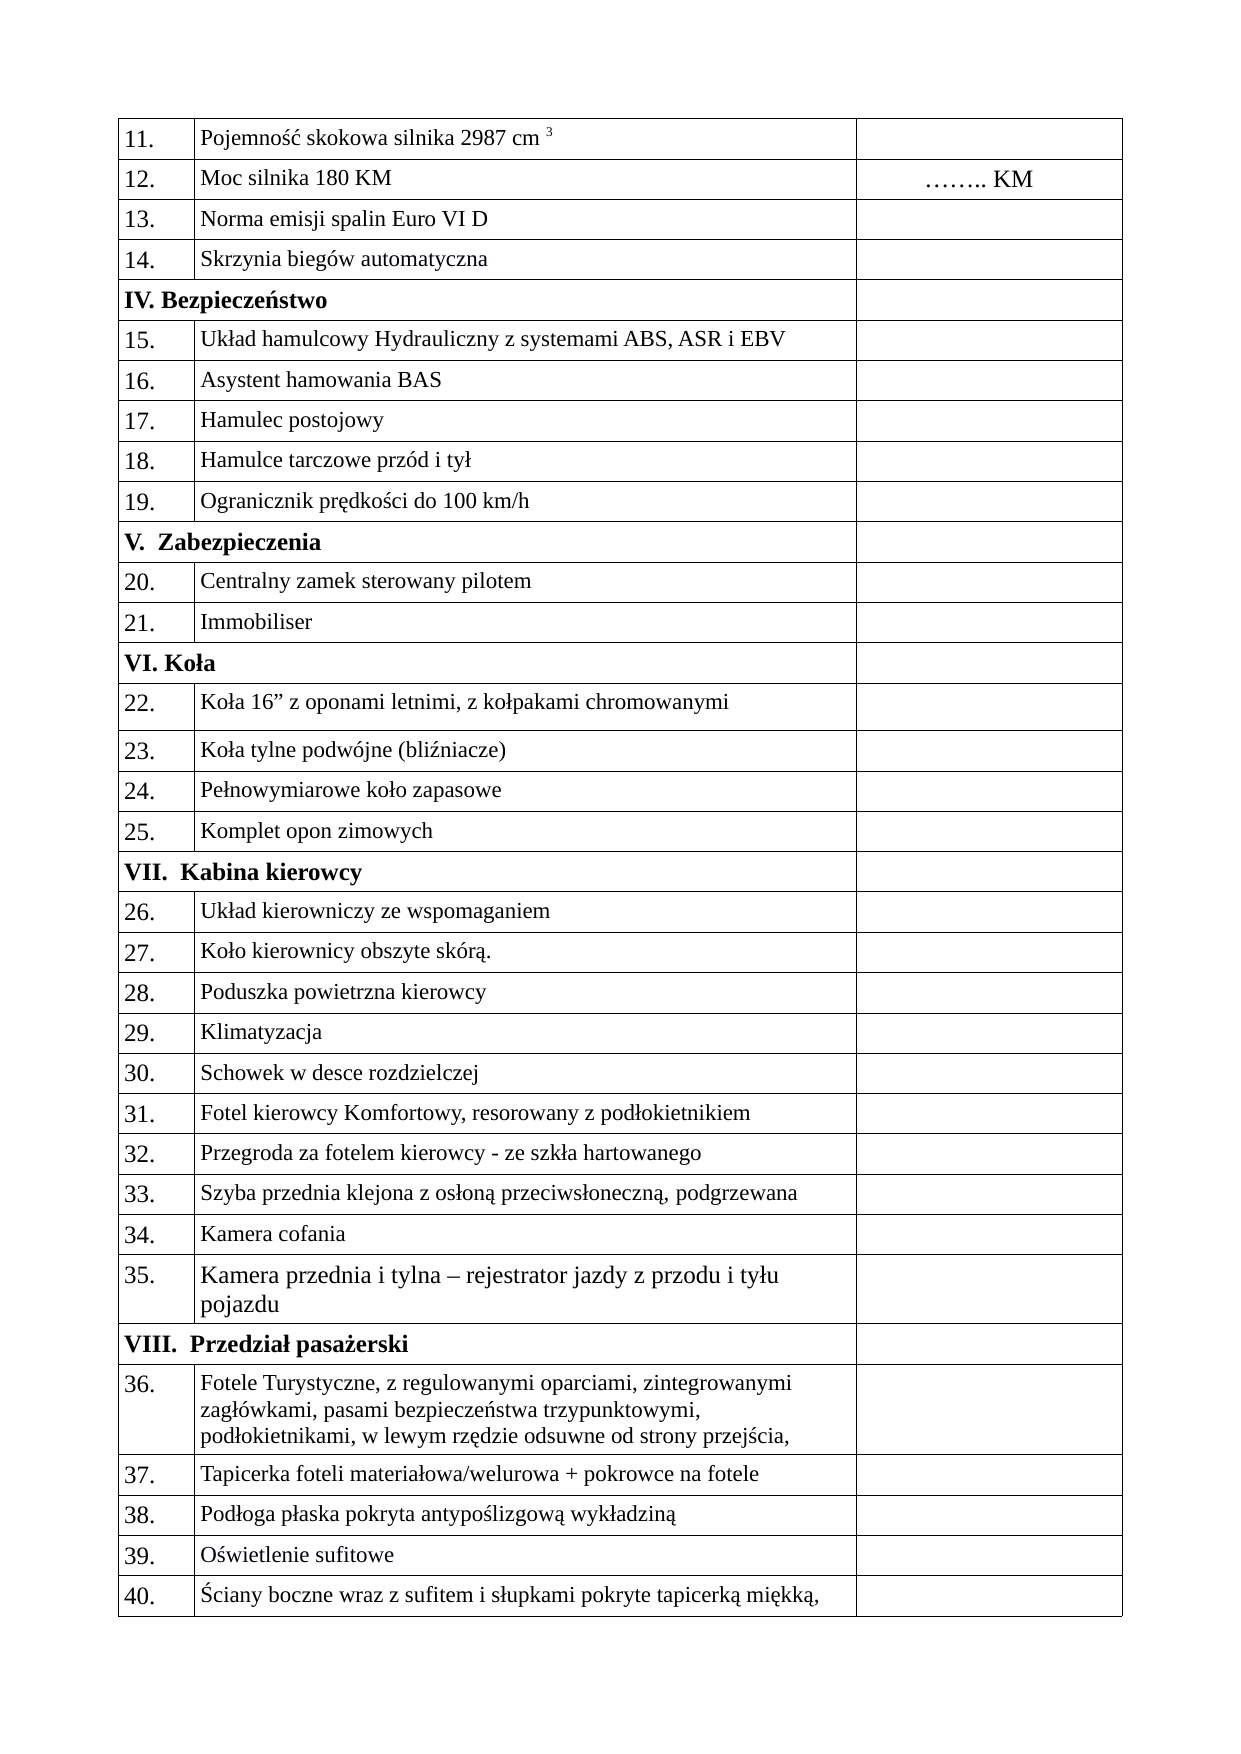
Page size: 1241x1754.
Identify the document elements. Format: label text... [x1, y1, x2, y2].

table_cell IV. Bezpieczeństwo [119, 280, 856, 320]
table_cell Tapicerka foteli materiałowa/welurowa + pokrowce na fotele [195, 1455, 856, 1494]
table_cell Podłoga płaska pokryta antypoślizgową wykładziną [195, 1496, 856, 1535]
table_cell [857, 1014, 1122, 1053]
table_cell [857, 1054, 1122, 1093]
table_cell Moc silnika 180 KM [195, 160, 856, 199]
table_cell Asystent hamowania BAS [195, 361, 856, 400]
table_cell [857, 643, 1122, 682]
table_cell [857, 442, 1122, 481]
table_cell [857, 200, 1122, 239]
table_cell 17. [119, 401, 194, 441]
table_cell [857, 1365, 1122, 1454]
table_cell Kamera przednia i tylna – rejestrator jazdy z przodu i tyłu pojazdu [195, 1255, 856, 1323]
table_cell [857, 240, 1122, 279]
table_cell 18. [119, 442, 194, 481]
table_cell [857, 684, 1122, 730]
table_cell [857, 1536, 1122, 1575]
table_cell [857, 522, 1122, 562]
table_cell 21. [119, 603, 194, 642]
table_cell Ogranicznik prędkości do 100 km/h [195, 482, 856, 521]
table_cell 28. [119, 973, 194, 1012]
table_cell Centralny zamek sterowany pilotem [195, 563, 856, 602]
table_cell Przegroda za fotelem kierowcy - ze szkła hartowanego [195, 1134, 856, 1174]
table_cell Pełnowymiarowe koło zapasowe [195, 772, 856, 811]
table_cell 13. [119, 200, 194, 239]
table_cell [857, 321, 1122, 360]
table_cell [857, 1175, 1122, 1214]
table_cell VII. Kabina kierowcy [119, 852, 856, 891]
table_cell 24. [119, 772, 194, 811]
table_cell [857, 280, 1122, 320]
table_cell Skrzynia biegów automatyczna [195, 240, 856, 279]
table_cell Ściany boczne wraz z sufitem i słupkami pokryte tapicerką miękką, [195, 1576, 856, 1616]
table_cell Oświetlenie sufitowe [195, 1536, 856, 1575]
table_cell Hamulec postojowy [195, 401, 856, 441]
table_cell VIII. Przedział pasażerski [119, 1324, 856, 1364]
table_cell Norma emisji spalin Euro VI D [195, 200, 856, 239]
table_cell [857, 1455, 1122, 1494]
table_cell 35. [119, 1255, 194, 1323]
table_cell 20. [119, 563, 194, 602]
table_cell Koła tylne podwójne (bliźniacze) [195, 731, 856, 771]
table_cell [857, 603, 1122, 642]
table_cell 33. [119, 1175, 194, 1214]
table_cell [857, 1215, 1122, 1254]
table_cell [857, 892, 1122, 932]
table_cell Koło kierownicy obszyte skórą. [195, 933, 856, 972]
table_cell Fotel kierowcy Komfortowy, resorowany z podłokietnikiem [195, 1094, 856, 1133]
table_cell VI. Koła [119, 643, 856, 682]
table_cell [857, 812, 1122, 851]
table_cell [857, 1255, 1122, 1323]
table_cell Układ hamulcowy Hydrauliczny z systemami ABS, ASR i EBV [195, 321, 856, 360]
table_cell 14. [119, 240, 194, 279]
table_cell 25. [119, 812, 194, 851]
table_cell 30. [119, 1054, 194, 1093]
table_cell [857, 772, 1122, 811]
table_cell Poduszka powietrzna kierowcy [195, 973, 856, 1012]
table_cell [857, 1576, 1122, 1616]
table_cell [857, 731, 1122, 771]
table_cell 16. [119, 361, 194, 400]
table_cell Fotele Turystyczne, z regulowanymi oparciami, zintegrowanymi zagłówkami, pasami bezpieczeństwa trzypunktowymi, podłokietnikami, w lewym rzędzie odsuwne od strony przejścia, [195, 1365, 856, 1454]
table_cell [857, 482, 1122, 521]
table_cell [857, 119, 1122, 158]
table_cell 31. [119, 1094, 194, 1133]
table_cell V. Zabezpieczenia [119, 522, 856, 562]
table_cell Komplet opon zimowych [195, 812, 856, 851]
table_cell [857, 1134, 1122, 1174]
table_cell 15. [119, 321, 194, 360]
table_cell Szyba przednia klejona z osłoną przeciwsłoneczną, podgrzewana [195, 1175, 856, 1214]
table_cell 39. [119, 1536, 194, 1575]
table_cell 34. [119, 1215, 194, 1254]
table_cell 38. [119, 1496, 194, 1535]
table_cell [857, 1094, 1122, 1133]
table_cell …….. KM [857, 160, 1122, 199]
table_cell Pojemność skokowa silnika 2987 cm 3 [195, 119, 856, 158]
table_cell 22. [119, 684, 194, 730]
table_cell Układ kierowniczy ze wspomaganiem [195, 892, 856, 932]
table_cell 19. [119, 482, 194, 521]
table_cell [857, 1324, 1122, 1364]
table_cell 32. [119, 1134, 194, 1174]
table_cell [857, 852, 1122, 891]
table_cell [857, 973, 1122, 1012]
table_cell 29. [119, 1014, 194, 1053]
table_cell 26. [119, 892, 194, 932]
table_cell 23. [119, 731, 194, 771]
table_cell 40. [119, 1576, 194, 1616]
table_cell [857, 401, 1122, 441]
table_cell Kamera cofania [195, 1215, 856, 1254]
table_cell [857, 933, 1122, 972]
table_cell 36. [119, 1365, 194, 1454]
table_cell Schowek w desce rozdzielczej [195, 1054, 856, 1093]
table_cell 12. [119, 160, 194, 199]
table_cell [857, 563, 1122, 602]
table_cell Immobiliser [195, 603, 856, 642]
table_cell 11. [119, 119, 194, 158]
table_cell 27. [119, 933, 194, 972]
table_cell Klimatyzacja [195, 1014, 856, 1053]
table_cell [857, 361, 1122, 400]
table_cell 37. [119, 1455, 194, 1494]
table_cell [857, 1496, 1122, 1535]
table_cell Koła 16” z oponami letnimi, z kołpakami chromowanymi [195, 684, 856, 730]
table_cell Hamulce tarczowe przód i tył [195, 442, 856, 481]
